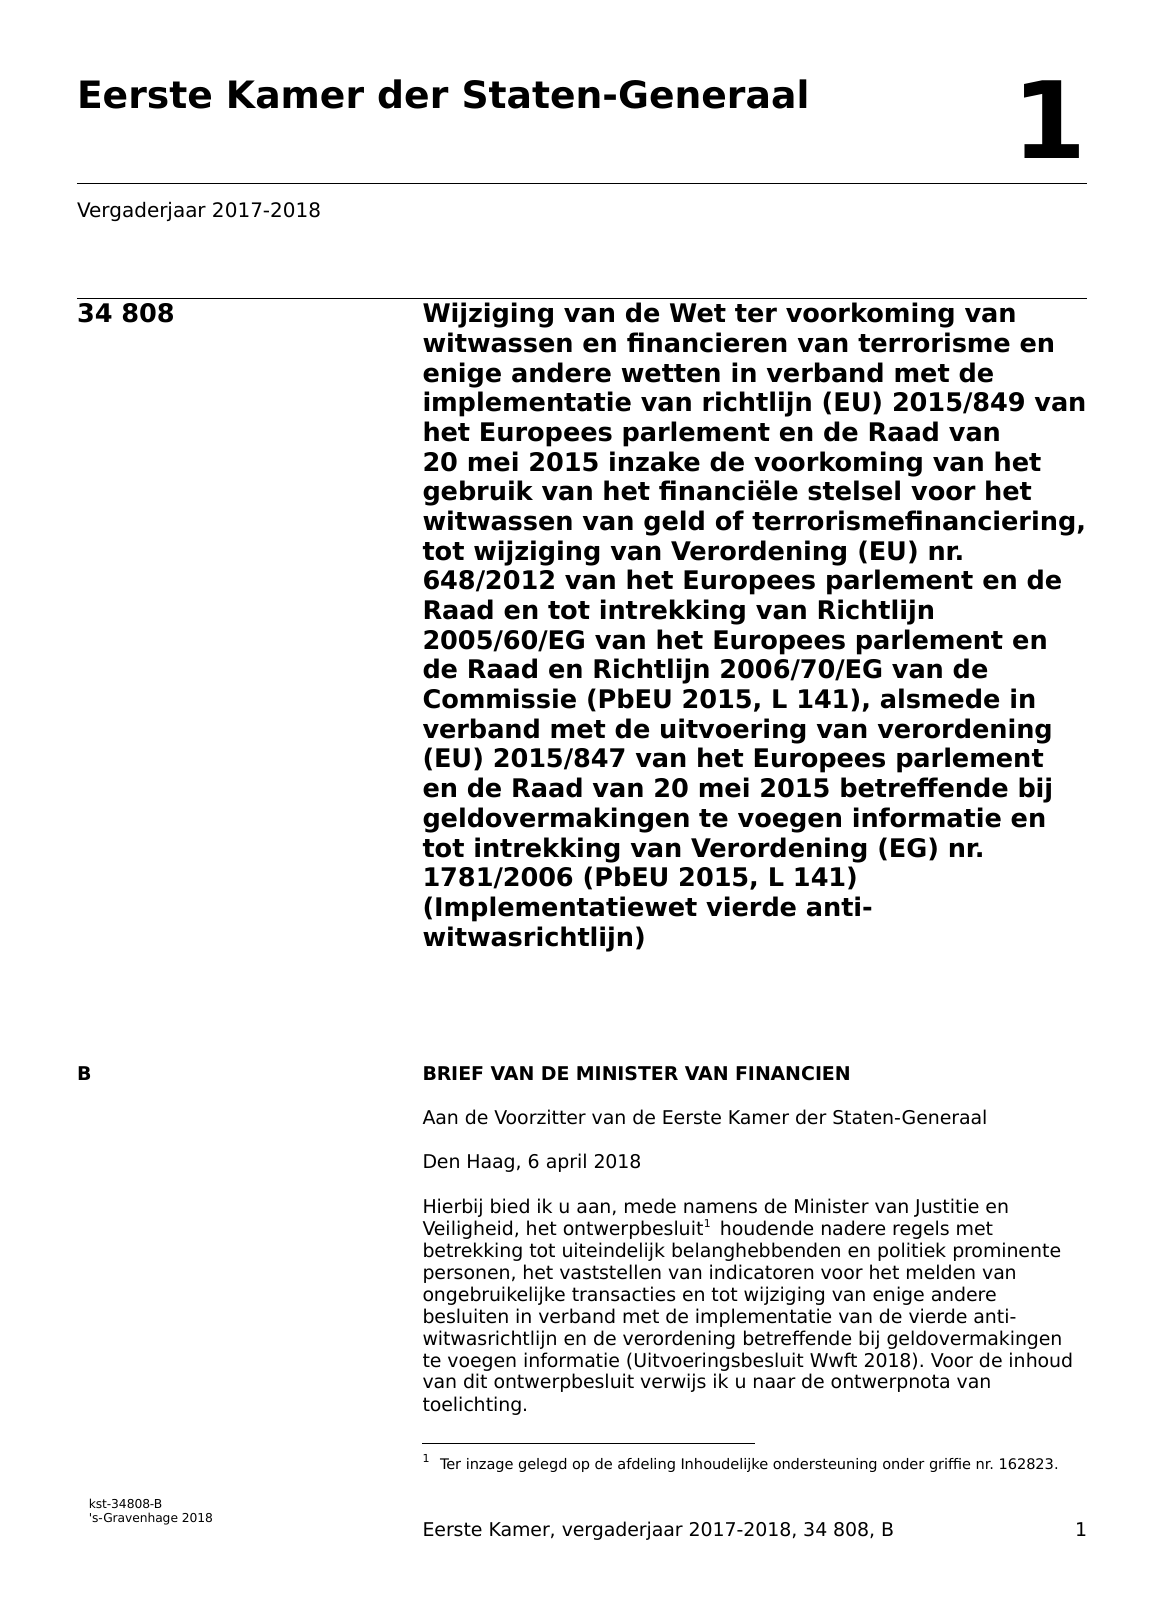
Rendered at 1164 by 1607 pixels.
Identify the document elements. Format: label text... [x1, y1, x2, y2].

text Hierbij bied ik u aan, mede namens de Minister van Justitie en Veiligheid, het ontwerpbesluit houdende nadere regels met betrekking tot uiteindelijk belanghebbenden en politiek prominente personen, het vaststellen van indicatoren voor het melden van ongebruikelijke transacties en tot wijziging van enige andere besluiten in verband met de implementatie van de vierde anti-witwasrichtlijn en de verordening betreffende bij geldovermakingen te voegen informatie (Uitvoeringsbesluit Wwft 2018). Voor de inhoud van dit ontwerpbesluit verwijs ik u naar de ontwerpnota van toelichting. [422, 1196, 1087, 1415]
text Ter inzage gelegd op de afdeling Inhoudelijke ondersteuning onder griffie nr. 162823. [422, 1452, 1087, 1474]
subtitle 34 808 Wijziging van de Wet ter voorkoming van witwassen en financieren van terrorisme en enige andere wetten in verband met de implementatie van richtlijn (EU) 2015/849 van het Europees parlement en de Raad van 20 mei 2015 inzake de voorkoming van het gebruik van het financiële stelsel voor het witwassen van geld of terrorismefinanciering, tot wijziging van Verordening (EU) nr. 648/2012 van het Europees parlement en de Raad en tot intrekking van Richtlijn 2005/60/EG van het Europees parlement en de Raad en Richtlijn 2006/70/EG van de Commissie (PbEU 2015, L 141), alsmede in verband met de uitvoering van verordening (EU) 2015/847 van het Europees parlement en de Raad van 20 mei 2015 betreffende bij geldovermakingen te voegen informatie en tot intrekking van Verordening (EG) nr. 1781/2006 (PbEU 2015, L 141) (Implementatiewet vierde anti-witwasrichtlijn) [77, 299, 1087, 952]
table_cell Vergaderjaar 2017-2018 [77, 184, 1087, 298]
text Den Haag, 6 april 2018 [422, 1151, 1087, 1173]
subtitle B BRIEF VAN DE MINISTER VAN FINANCIEN [77, 1063, 1087, 1085]
text Aan de Voorzitter van de Eerste Kamer der Staten-Generaal [422, 1107, 1087, 1129]
table_header 1 [886, 59, 1087, 183]
text kst-34808-B [88, 1497, 323, 1511]
text 's-Gravenhage 2018 [88, 1511, 323, 1525]
table_header Eerste Kamer der Staten-Generaal [77, 59, 886, 183]
